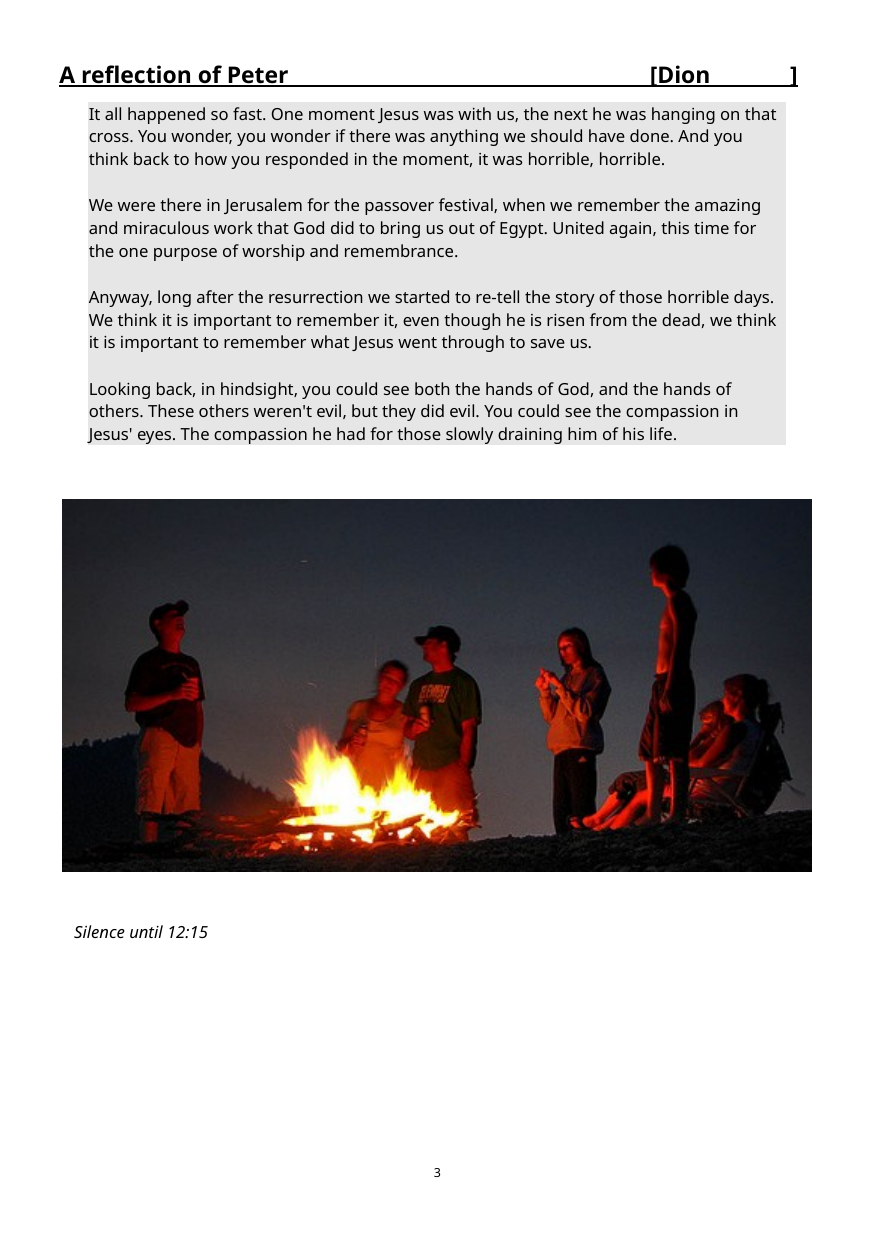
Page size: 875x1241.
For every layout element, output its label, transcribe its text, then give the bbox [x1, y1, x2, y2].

text We were there in Jerusalem for the passover festival, when we remember the amazing and miraculous work that God did to bring us out of Egypt. United again, this time for the one purpose of worship and remembrance. [88, 194, 786, 262]
text It all happened so fast. One moment Jesus was with us, the next he was hanging on that cross. You wonder, you wonder if there was anything we should have done. And you think back to how you responded in the moment, it was horrible, horrible. [88, 102, 786, 170]
text Silence until 12:15 [74, 921, 815, 943]
subtitle A reflection of Peter [Dion ] [59, 59, 815, 90]
text Looking back, in hindsight, you could see both the hands of God, and the hands of others. These others weren't evil, but they did evil. You could see the compassion in Jesus' eyes. The compassion he had for those slowly draining him of his life. [88, 377, 786, 445]
text Anyway, long after the resurrection we started to re-tell the story of those horrible days. We think it is important to remember it, even though he is risen from the dead, we think it is important to remember what Jesus went through to save us. [88, 285, 786, 353]
picture [62, 499, 812, 872]
